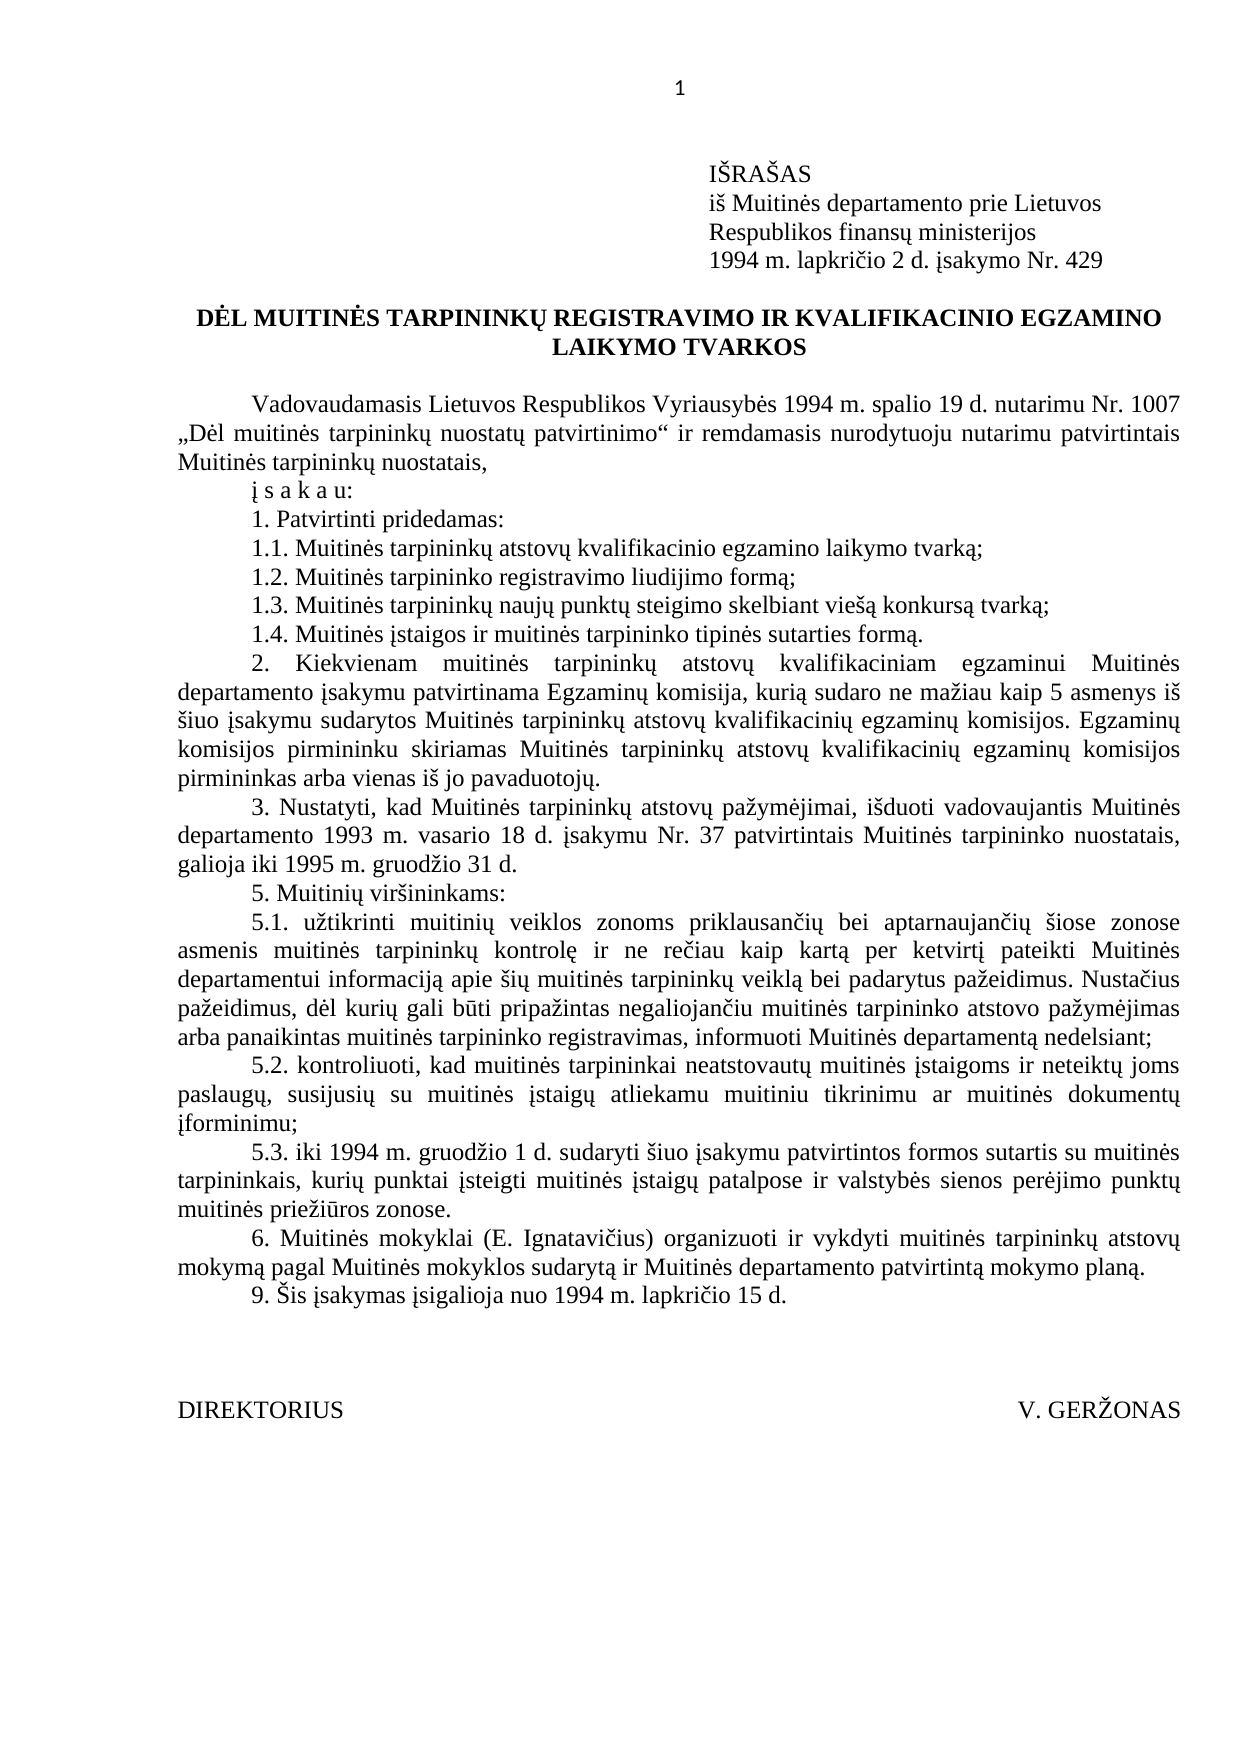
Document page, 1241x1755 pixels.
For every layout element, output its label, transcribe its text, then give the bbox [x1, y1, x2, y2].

text 1.2. Muitinės tarpininko registravimo liudijimo formą; [177, 562, 1181, 590]
text 1. Patvirtinti pridedamas: [177, 504, 1181, 533]
text 9. Šis įsakymas įsigalioja nuo 1994 m. lapkričio 15 d. [177, 1280, 1181, 1309]
text 1994 m. lapkričio 2 d. įsakymo Nr. 429 [177, 245, 1181, 274]
text 3. Nustatyti, kad Muitinės tarpininkų atstovų pažymėjimai, išduoti vadovaujantis Muitinės departamento 1993 m. vasario 18 d. įsakymu Nr. 37 patvirtintais Muitinės tarpininko nuostatais, galioja iki 1995 m. gruodžio 31 d. [177, 792, 1181, 878]
text 5. Muitinių viršininkams: [177, 878, 1181, 907]
text 1.1. Muitinės tarpininkų atstovų kvalifikacinio egzamino laikymo tvarką; [177, 533, 1181, 562]
text DĖL MUITINĖS TARPININKŲ REGISTRAVIMO IR KVALIFIKACINIO EGZAMINO LAIKYMO TVARKOS [177, 303, 1181, 360]
text Respublikos finansų ministerijos [177, 217, 1181, 245]
text 1.4. Muitinės įstaigos ir muitinės tarpininko tipinės sutarties formą. [177, 619, 1181, 648]
text IŠRAŠAS [177, 159, 1181, 188]
text įsakau: [177, 475, 1181, 504]
text 5.1. užtikrinti muitinių veiklos zonoms priklausančių bei aptarnaujančių šiose zonose asmenis muitinės tarpininkų kontrolę ir ne rečiau kaip kartą per ketvirtį pateikti Muitinės departamentui informaciją apie šių muitinės tarpininkų veiklą bei padarytus pažeidimus. Nustačius pažeidimus, dėl kurių gali būti pripažintas negaliojančiu muitinės tarpininko atstovo pažymėjimas arba panaikintas muitinės tarpininko registravimas, informuoti Muitinės departamentą nedelsiant; [177, 907, 1181, 1050]
text iš Muitinės departamento prie Lietuvos [177, 188, 1181, 217]
text 1.3. Muitinės tarpininkų naujų punktų steigimo skelbiant viešą konkursą tvarką; [177, 590, 1181, 619]
text 5.3. iki 1994 m. gruodžio 1 d. sudaryti šiuo įsakymu patvirtintos formos sutartis su muitinės tarpininkais, kurių punktai įsteigti muitinės įstaigų patalpose ir valstybės sienos perėjimo punktų muitinės priežiūros zonose. [177, 1137, 1181, 1223]
text 2. Kiekvienam muitinės tarpininkų atstovų kvalifikaciniam egzaminui Muitinės departamento įsakymu patvirtinama Egzaminų komisija, kurią sudaro ne mažiau kaip 5 asmenys iš šiuo įsakymu sudarytos Muitinės tarpininkų atstovų kvalifikacinių egzaminų komisijos. Egzaminų komisijos pirmininku skiriamas Muitinės tarpininkų atstovų kvalifikacinių egzaminų komisijos pirmininkas arba vienas iš jo pavaduotojų. [177, 648, 1181, 792]
text 5.2. kontroliuoti, kad muitinės tarpininkai neatstovautų muitinės įstaigoms ir neteiktų joms paslaugų, susijusių su muitinės įstaigų atliekamu muitiniu tikrinimu ar muitinės dokumentų įforminimu; [177, 1050, 1181, 1137]
text 6. Muitinės mokyklai (E. Ignatavičius) organizuoti ir vykdyti muitinės tarpininkų atstovų mokymą pagal Muitinės mokyklos sudarytą ir Muitinės departamento patvirtintą mokymo planą. [177, 1223, 1181, 1280]
text Vadovaudamasis Lietuvos Respublikos Vyriausybės 1994 m. spalio 19 d. nutarimu Nr. 1007 „Dėl muitinės tarpininkų nuostatų patvirtinimo“ ir remdamasis nurodytuoju nutarimu patvirtintais Muitinės tarpininkų nuostatais, [177, 389, 1181, 475]
text DIREKTORIUS V. GERŽONAS [177, 1395, 1181, 1424]
